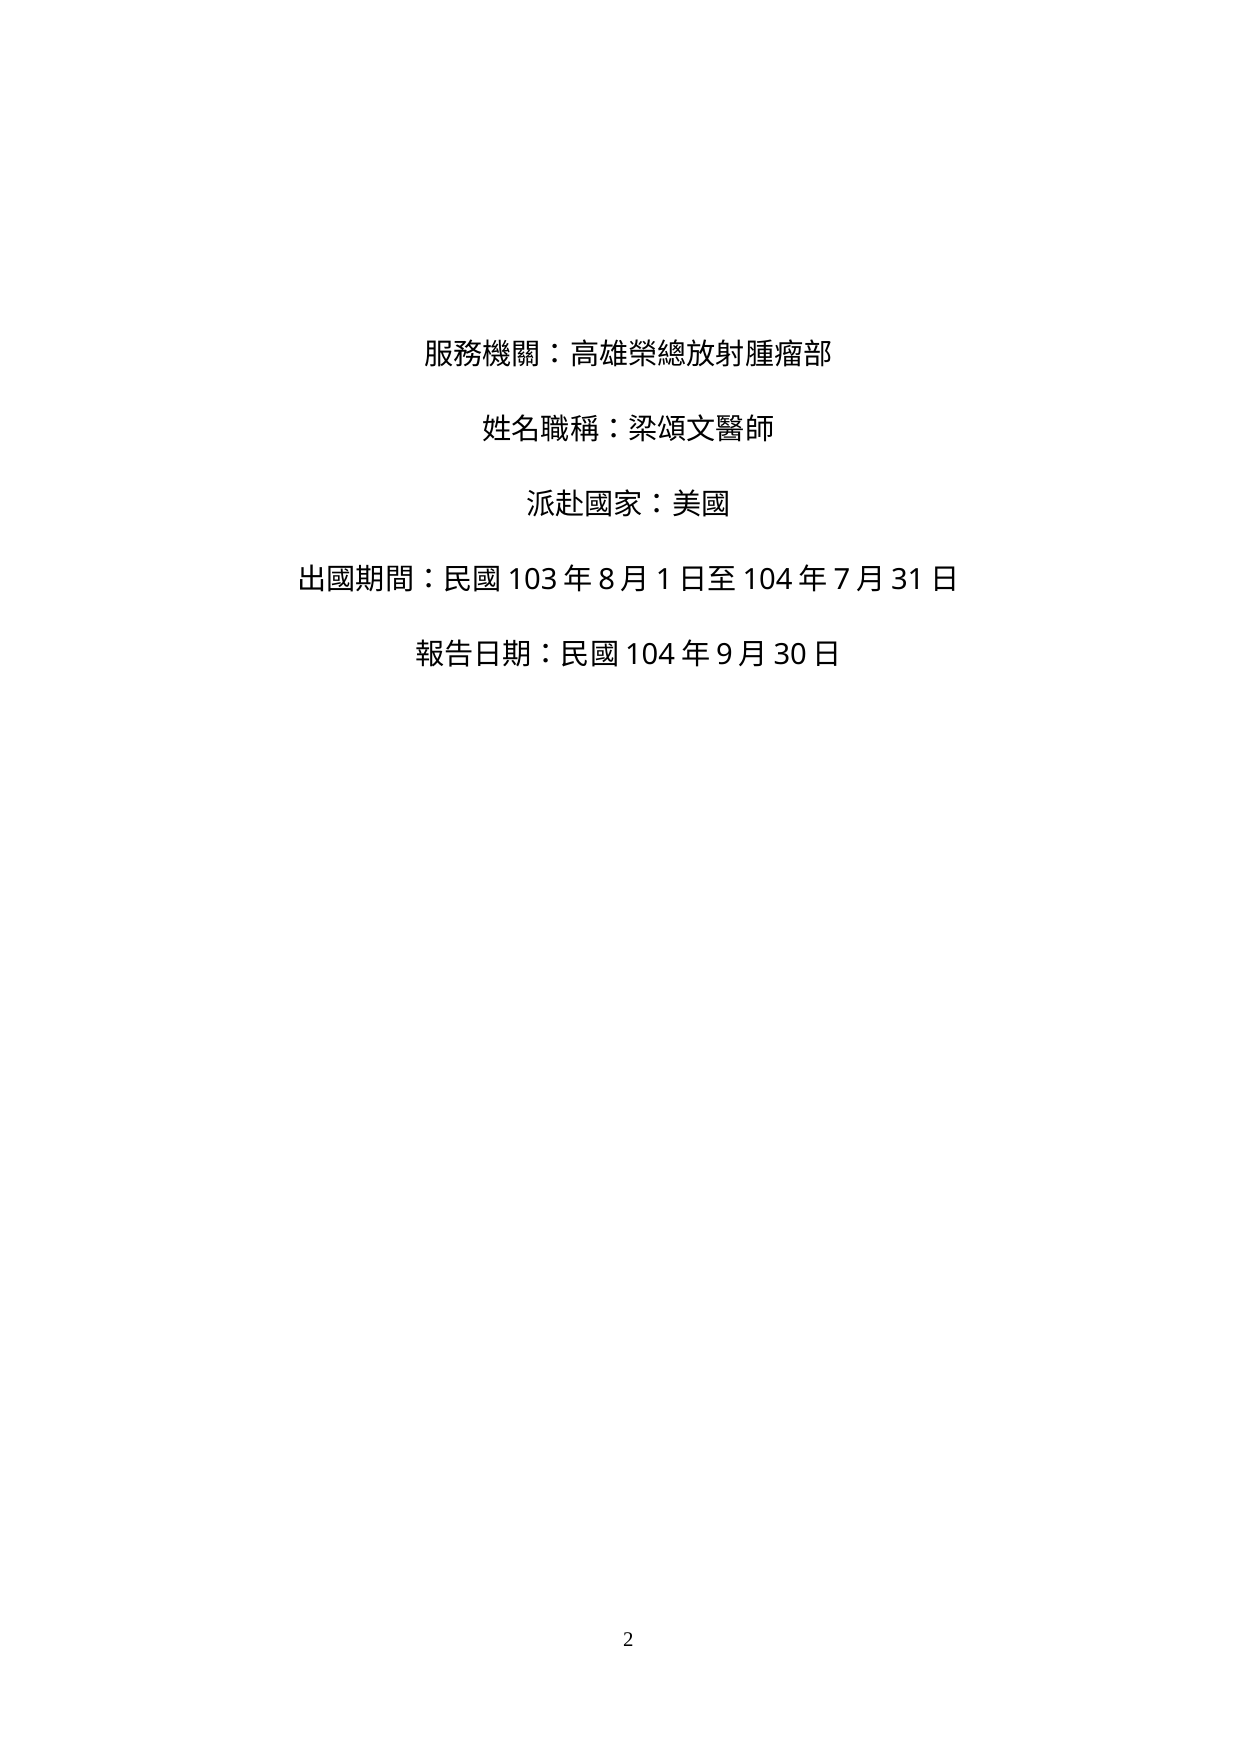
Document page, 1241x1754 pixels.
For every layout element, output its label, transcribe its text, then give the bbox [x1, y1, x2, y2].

text 出國期間：民國103年8月1日至104年7月31日 [187, 539, 1069, 614]
text 派赴國家：美國 [187, 464, 1069, 539]
text 姓名職稱：梁頌文醫師 [187, 389, 1069, 464]
text 服務機關：高雄榮總放射腫瘤部 [187, 314, 1069, 389]
text 報告日期：民國104年9月30日 [187, 614, 1069, 689]
